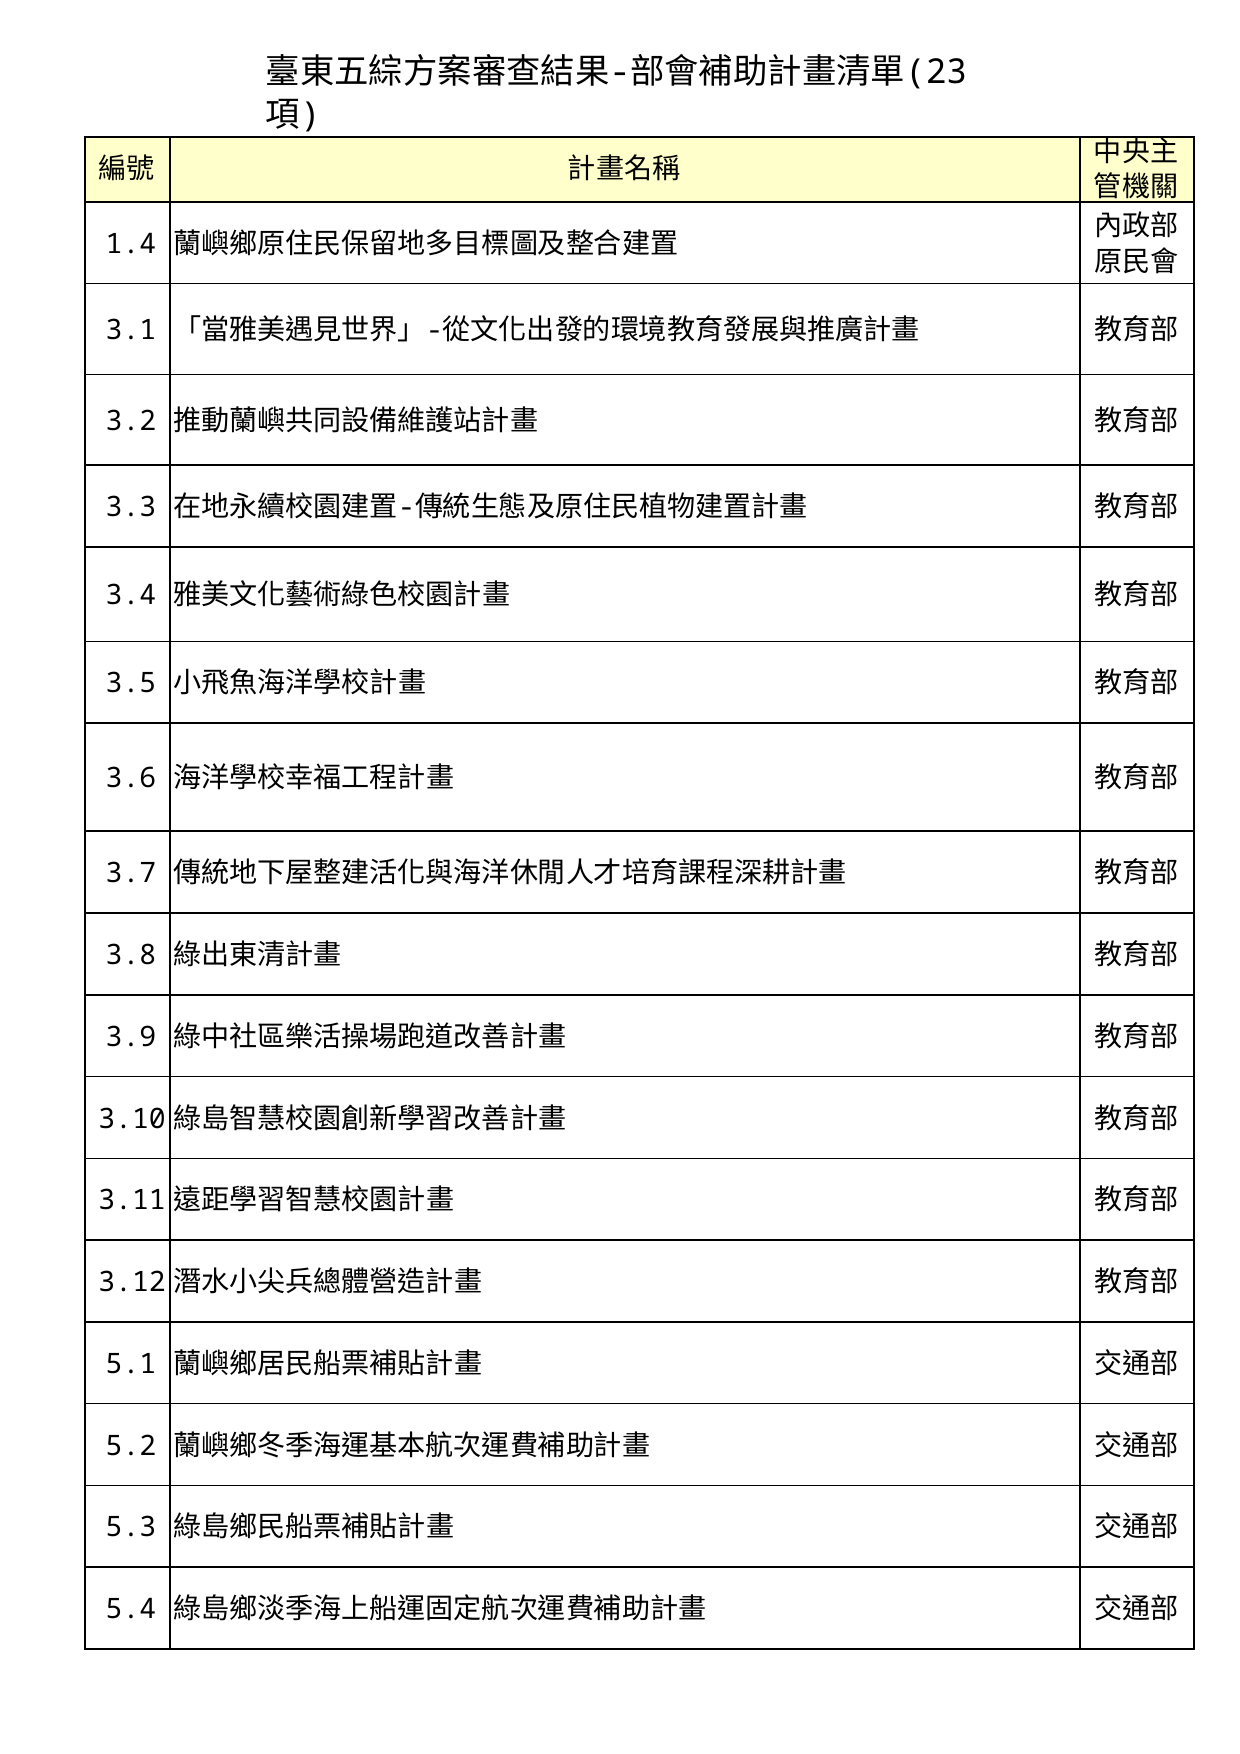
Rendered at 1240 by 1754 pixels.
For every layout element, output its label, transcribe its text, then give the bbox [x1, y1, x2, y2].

table_cell 教育部 [1081, 284, 1193, 373]
table_cell 海洋學校幸福工程計畫 [171, 724, 1079, 830]
table_cell 小飛魚海洋學校計畫 [171, 642, 1079, 722]
table_cell 3.3 [86, 466, 169, 546]
table_cell 潛水小尖兵總體營造計畫 [171, 1241, 1079, 1321]
table_cell 教育部 [1081, 548, 1193, 641]
table_cell 內政部 原民會 [1081, 203, 1193, 283]
table_cell 3.12 [86, 1241, 169, 1321]
table_cell 綠島鄉民船票補貼計畫 [171, 1486, 1079, 1566]
table_cell 5.1 [86, 1323, 169, 1403]
table_cell 3.9 [86, 996, 169, 1076]
table_cell 雅美文化藝術綠色校園計畫 [171, 548, 1079, 641]
table_cell 5.2 [86, 1404, 169, 1484]
table_cell 教育部 [1081, 1159, 1193, 1239]
table_cell 3.4 [86, 548, 169, 641]
table_cell 蘭嶼鄉居民船票補貼計畫 [171, 1323, 1079, 1403]
table_cell 5.3 [86, 1486, 169, 1566]
table_cell 綠島智慧校園創新學習改善計畫 [171, 1077, 1079, 1157]
table_cell 3.10 [86, 1077, 169, 1157]
table_cell 在地永續校園建置-傳統生態及原住民植物建置計畫 [171, 466, 1079, 546]
table_cell 教育部 [1081, 996, 1193, 1076]
table_cell 3.2 [86, 375, 169, 464]
table_cell 1.4 [86, 203, 169, 283]
table_cell 推動蘭嶼共同設備維護站計畫 [171, 375, 1079, 464]
table_cell 3.11 [86, 1159, 169, 1239]
table_cell 遠距學習智慧校園計畫 [171, 1159, 1079, 1239]
table_cell 交通部 [1081, 1486, 1193, 1566]
table_cell 教育部 [1081, 1241, 1193, 1321]
table_cell 教育部 [1081, 1077, 1193, 1157]
table_cell 交通部 [1081, 1568, 1193, 1648]
table_cell 蘭嶼鄉冬季海運基本航次運費補助計畫 [171, 1404, 1079, 1484]
table_cell 教育部 [1081, 832, 1193, 912]
table_cell 教育部 [1081, 375, 1193, 464]
table_cell 3.5 [86, 642, 169, 722]
text 臺東五綜方案審查結果-部會補助計畫清單(23項) [266, 49, 1015, 135]
table_cell 教育部 [1081, 914, 1193, 994]
table_cell 教育部 [1081, 724, 1193, 830]
table_header 編號 [86, 138, 169, 201]
table_header 中央主 管機關 [1081, 138, 1193, 201]
table_cell 3.7 [86, 832, 169, 912]
table_cell 教育部 [1081, 466, 1193, 546]
table_cell 交通部 [1081, 1323, 1193, 1403]
table_header 計畫名稱 [171, 138, 1079, 201]
table_cell 3.1 [86, 284, 169, 373]
table_cell 交通部 [1081, 1404, 1193, 1484]
table_cell 綠中社區樂活操場跑道改善計畫 [171, 996, 1079, 1076]
table_cell 「當雅美遇見世界」-從文化出發的環境教育發展與推廣計畫 [171, 284, 1079, 373]
table_cell 3.6 [86, 724, 169, 830]
table_cell 教育部 [1081, 642, 1193, 722]
table_cell 3.8 [86, 914, 169, 994]
table_cell 蘭嶼鄉原住民保留地多目標圖及整合建置 [171, 203, 1079, 283]
table_cell 綠島鄉淡季海上船運固定航次運費補助計畫 [171, 1568, 1079, 1648]
table_cell 5.4 [86, 1568, 169, 1648]
table_cell 綠出東清計畫 [171, 914, 1079, 994]
table_cell 傳統地下屋整建活化與海洋休閒人才培育課程深耕計畫 [171, 832, 1079, 912]
